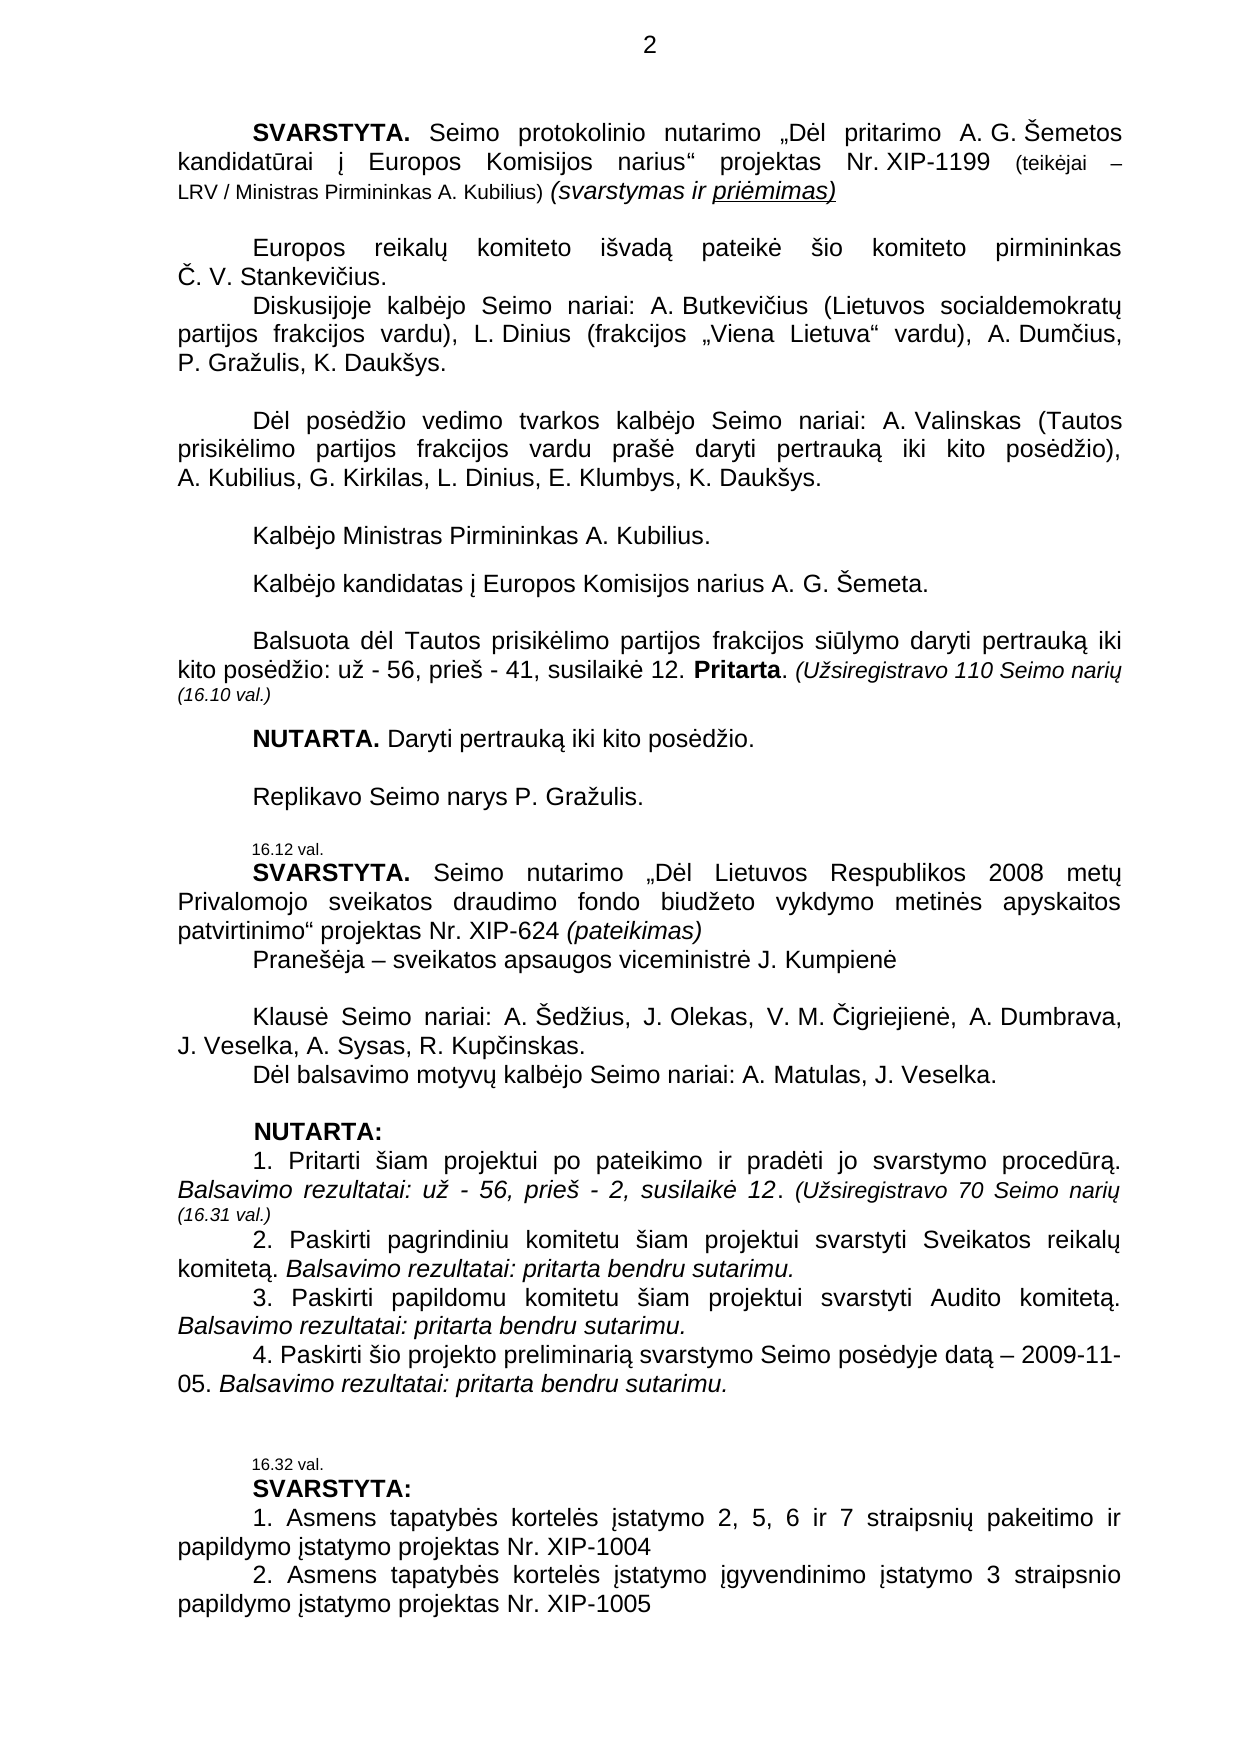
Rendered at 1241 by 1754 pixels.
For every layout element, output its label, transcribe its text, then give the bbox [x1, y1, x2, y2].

text Dėl balsavimo motyvų kalbėjo Seimo nariai: A. Matulas, J. Veselka. [177, 1060, 1122, 1088]
text 1. Pritarti šiam projektui po pateikimo ir pradėti jo svarstymo procedūrą. Balsavimo rezultatai: už - 56, prieš - 2, susilaikė 12. (Užsiregistravo 70 Seimo narių (16.31 val.) [177, 1146, 1122, 1225]
text Balsuota dėl Tautos prisikėlimo partijos frakcijos siūlymo daryti pertrauką iki kito posėdžio: už - 56, prieš - 41, susilaikė 12. Pritarta. (Užsiregistravo 110 Seimo narių (16.10 val.) [177, 626, 1122, 705]
text SVARSTYTA: [177, 1474, 1122, 1503]
text 1. Asmens tapatybės kortelės įstatymo 2, 5, 6 ir 7 straipsnių pakeitimo ir papildymo įstatymo projektas Nr. XIP-1004 [177, 1503, 1122, 1560]
text 2. Paskirti pagrindiniu komitetu šiam projektui svarstyti Sveikatos reikalų komitetą. Balsavimo rezultatai: pritarta bendru sutarimu. [177, 1225, 1122, 1282]
text Kalbėjo Ministras Pirmininkas A. Kubilius. [177, 521, 1122, 549]
text Dėl posėdžio vedimo tvarkos kalbėjo Seimo nariai: A. Valinskas (Tautos prisikėlimo partijos frakcijos vardu prašė daryti pertrauką iki kito posėdžio), A. Kubilius, G. Kirkilas, L. Dinius, E. Klumbys, K. Daukšys. [177, 406, 1122, 492]
text 3. Paskirti papildomu komitetu šiam projektui svarstyti Audito komitetą. Balsavimo rezultatai: pritarta bendru sutarimu. [177, 1282, 1122, 1340]
text 4. Paskirti šio projekto preliminarią svarstymo Seimo posėdyje datą – 2009-11-05. Balsavimo rezultatai: pritarta bendru sutarimu. [177, 1340, 1122, 1397]
text 16.12 val. [177, 839, 1122, 858]
text Europos reikalų komiteto išvadą pateikė šio komiteto pirmininkas Č. V. Stankevičius. [177, 233, 1122, 291]
text SVARSTYTA. Seimo nutarimo „Dėl Lietuvos Respublikos 2008 metų Privalomojo sveikatos draudimo fondo biudžeto vykdymo metinės apyskaitos patvirtinimo“ projektas Nr. XIP-624 (pateikimas) [177, 858, 1122, 945]
text Diskusijoje kalbėjo Seimo nariai: A. Butkevičius (Lietuvos socialdemokratų partijos frakcijos vardu), L. Dinius (frakcijos „Viena Lietuva“ vardu), A. Dumčius, P. Gražulis, K. Daukšys. [177, 291, 1122, 377]
text Klausė Seimo nariai: A. Šedžius, J. Olekas, V. M. Čigriejienė, A. Dumbrava, J. Veselka, A. Sysas, R. Kupčinskas. [177, 1002, 1122, 1060]
text Kalbėjo kandidatas į Europos Komisijos narius A. G. Šemeta. [177, 568, 1122, 597]
text SVARSTYTA. Seimo protokolinio nutarimo „Dėl pritarimo A. G. Šemetos kandidatūrai į Europos Komisijos narius“ projektas Nr. XIP-1199 (teikėjai – LRV / Ministras Pirmininkas A. Kubilius) (svarstymas ir priėmimas) [177, 118, 1122, 204]
text 2. Asmens tapatybės kortelės įstatymo įgyvendinimo įstatymo 3 straipsnio papildymo įstatymo projektas Nr. XIP-1005 [177, 1560, 1122, 1618]
text 16.32 val. [177, 1455, 1122, 1474]
text Pranešėja – sveikatos apsaugos viceministrė J. Kumpienė [177, 945, 1122, 973]
text NUTARTA. Daryti pertrauką iki kito posėdžio. [177, 724, 1122, 753]
text NUTARTA: [177, 1117, 1122, 1146]
text Replikavo Seimo narys P. Gražulis. [177, 782, 1122, 811]
